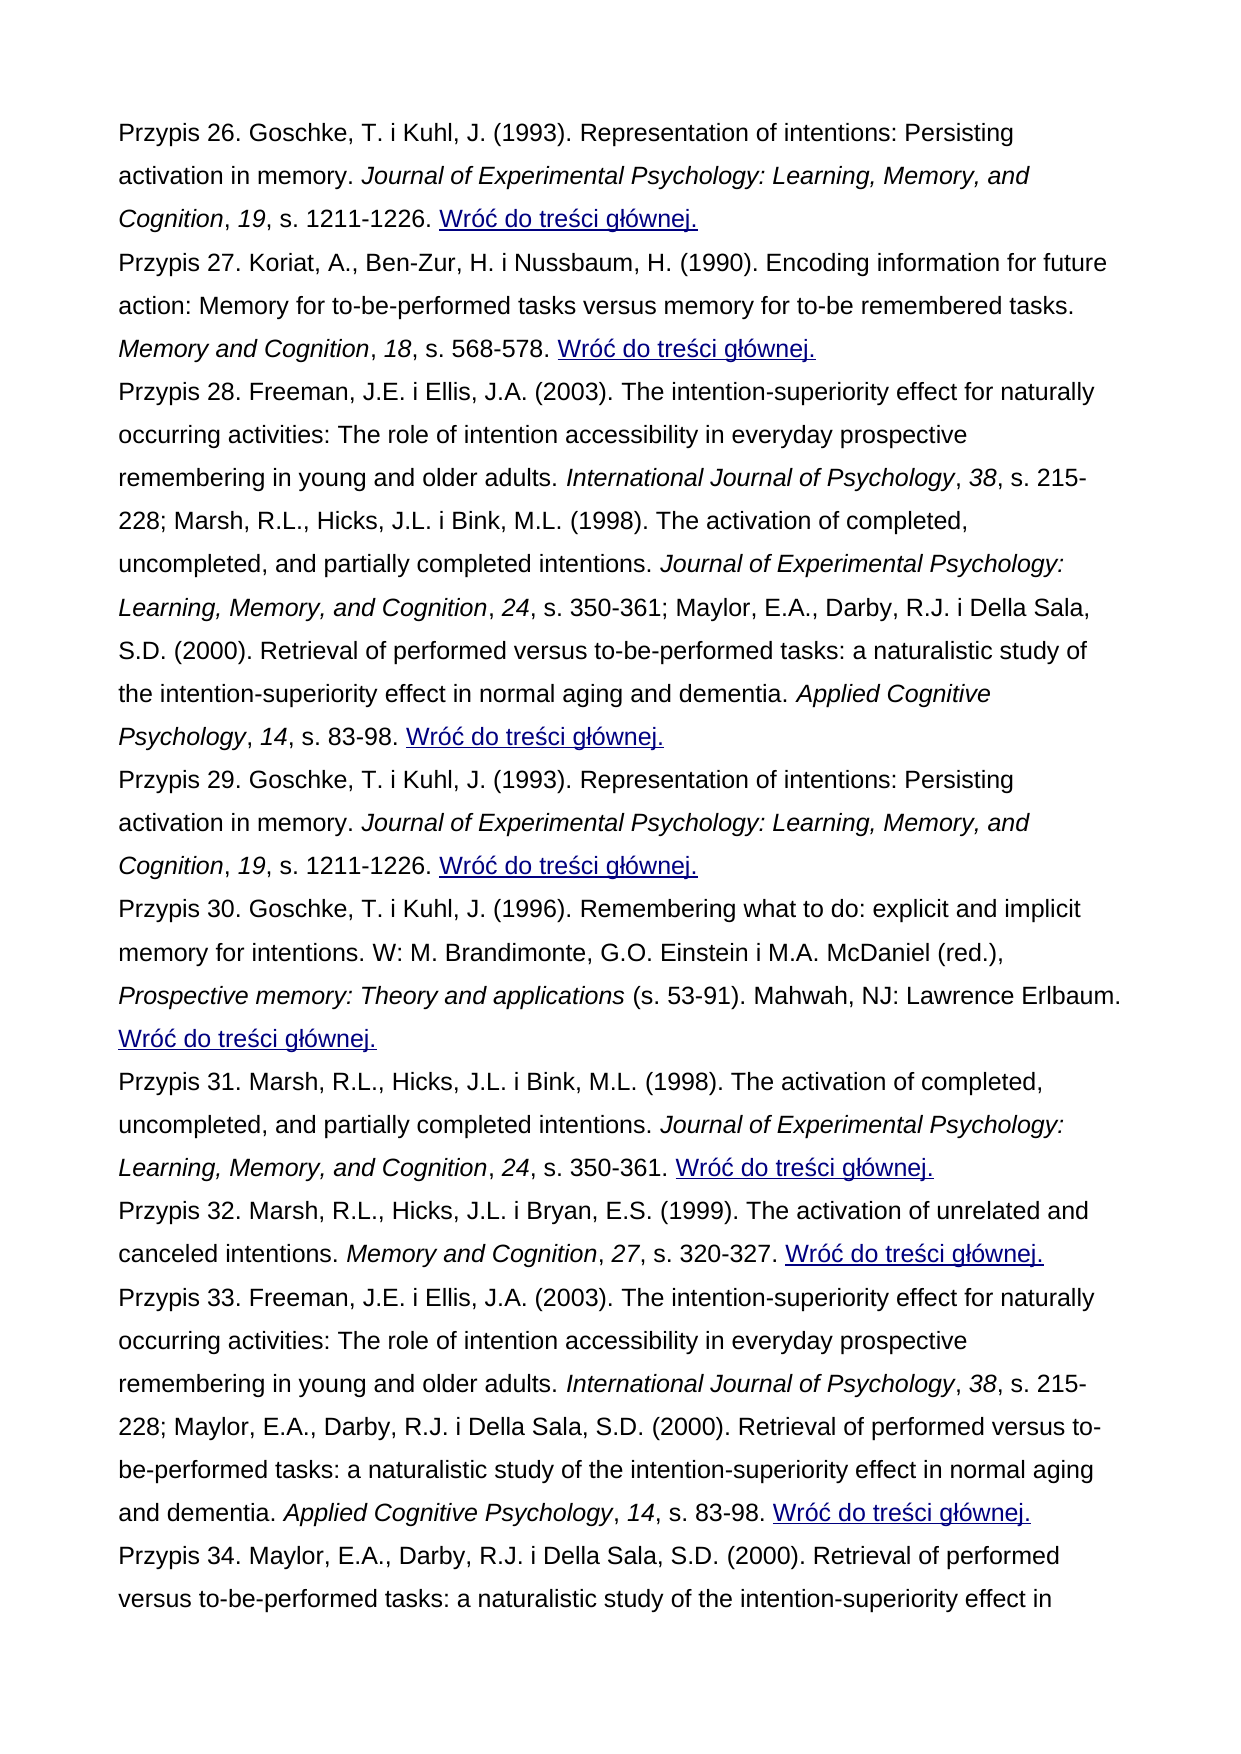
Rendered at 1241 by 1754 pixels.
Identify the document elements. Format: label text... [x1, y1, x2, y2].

text Przypis 28. Freeman, J.E. i Ellis, J.A. (2003). The intention-superiority effect for naturally occurring activities: The role of intention accessibility in everyday prospective remembering in young and older adults. International Journal of Psychology, 38, s. 215-228; Marsh, R.L., Hicks, J.L. i Bink, M.L. (1998). The activation of completed, uncompleted, and partially completed intentions. Journal of Experimental Psychology: Learning, Memory, and Cognition, 24, s. 350-361; Maylor, E.A., Darby, R.J. i Della Sala, S.D. (2000). Retrieval of performed versus to-be-performed tasks: a naturalistic study of the intention-superiority effect in normal aging and dementia. Applied Cognitive Psychology, 14, s. 83-98. Wróć do treści głównej. [118, 377, 1122, 751]
text Przypis 34. Maylor, E.A., Darby, R.J. i Della Sala, S.D. (2000). Retrieval of performed versus to-be-performed tasks: a naturalistic study of the intention-superiority effect in [118, 1541, 1122, 1613]
text Przypis 26. Goschke, T. i Kuhl, J. (1993). Representation of intentions: Persisting activation in memory. Journal of Experimental Psychology: Learning, Memory, and Cognition, 19, s. 1211-1226. Wróć do treści głównej. [118, 118, 1122, 233]
text Przypis 29. Goschke, T. i Kuhl, J. (1993). Representation of intentions: Persisting activation in memory. Journal of Experimental Psychology: Learning, Memory, and Cognition, 19, s. 1211-1226. Wróć do treści głównej. [118, 765, 1122, 880]
text Przypis 32. Marsh, R.L., Hicks, J.L. i Bryan, E.S. (1999). The activation of unrelated and canceled intentions. Memory and Cognition, 27, s. 320-327. Wróć do treści głównej. [118, 1196, 1122, 1268]
text Przypis 27. Koriat, A., Ben-Zur, H. i Nussbaum, H. (1990). Encoding information for future action: Memory for to-be-performed tasks versus memory for to-be remembered tasks. Memory and Cognition, 18, s. 568-578. Wróć do treści głównej. [118, 247, 1122, 362]
text Przypis 33. Freeman, J.E. i Ellis, J.A. (2003). The intention-superiority effect for naturally occurring activities: The role of intention accessibility in everyday prospective remembering in young and older adults. International Journal of Psychology, 38, s. 215-228; Maylor, E.A., Darby, R.J. i Della Sala, S.D. (2000). Retrieval of performed versus to-be-performed tasks: a naturalistic study of the intention-superiority effect in normal aging and dementia. Applied Cognitive Psychology, 14, s. 83-98. Wróć do treści głównej. [118, 1282, 1122, 1527]
text Przypis 31. Marsh, R.L., Hicks, J.L. i Bink, M.L. (1998). The activation of completed, uncompleted, and partially completed intentions. Journal of Experimental Psychology: Learning, Memory, and Cognition, 24, s. 350-361. Wróć do treści głównej. [118, 1067, 1122, 1182]
text Przypis 30. Goschke, T. i Kuhl, J. (1996). Remembering what to do: explicit and implicit memory for intentions. W: M. Brandimonte, G.O. Einstein i M.A. McDaniel (red.), Prospective memory: Theory and applications (s. 53-91). Mahwah, NJ: Lawrence Erlbaum. Wróć do treści głównej. [118, 894, 1122, 1052]
